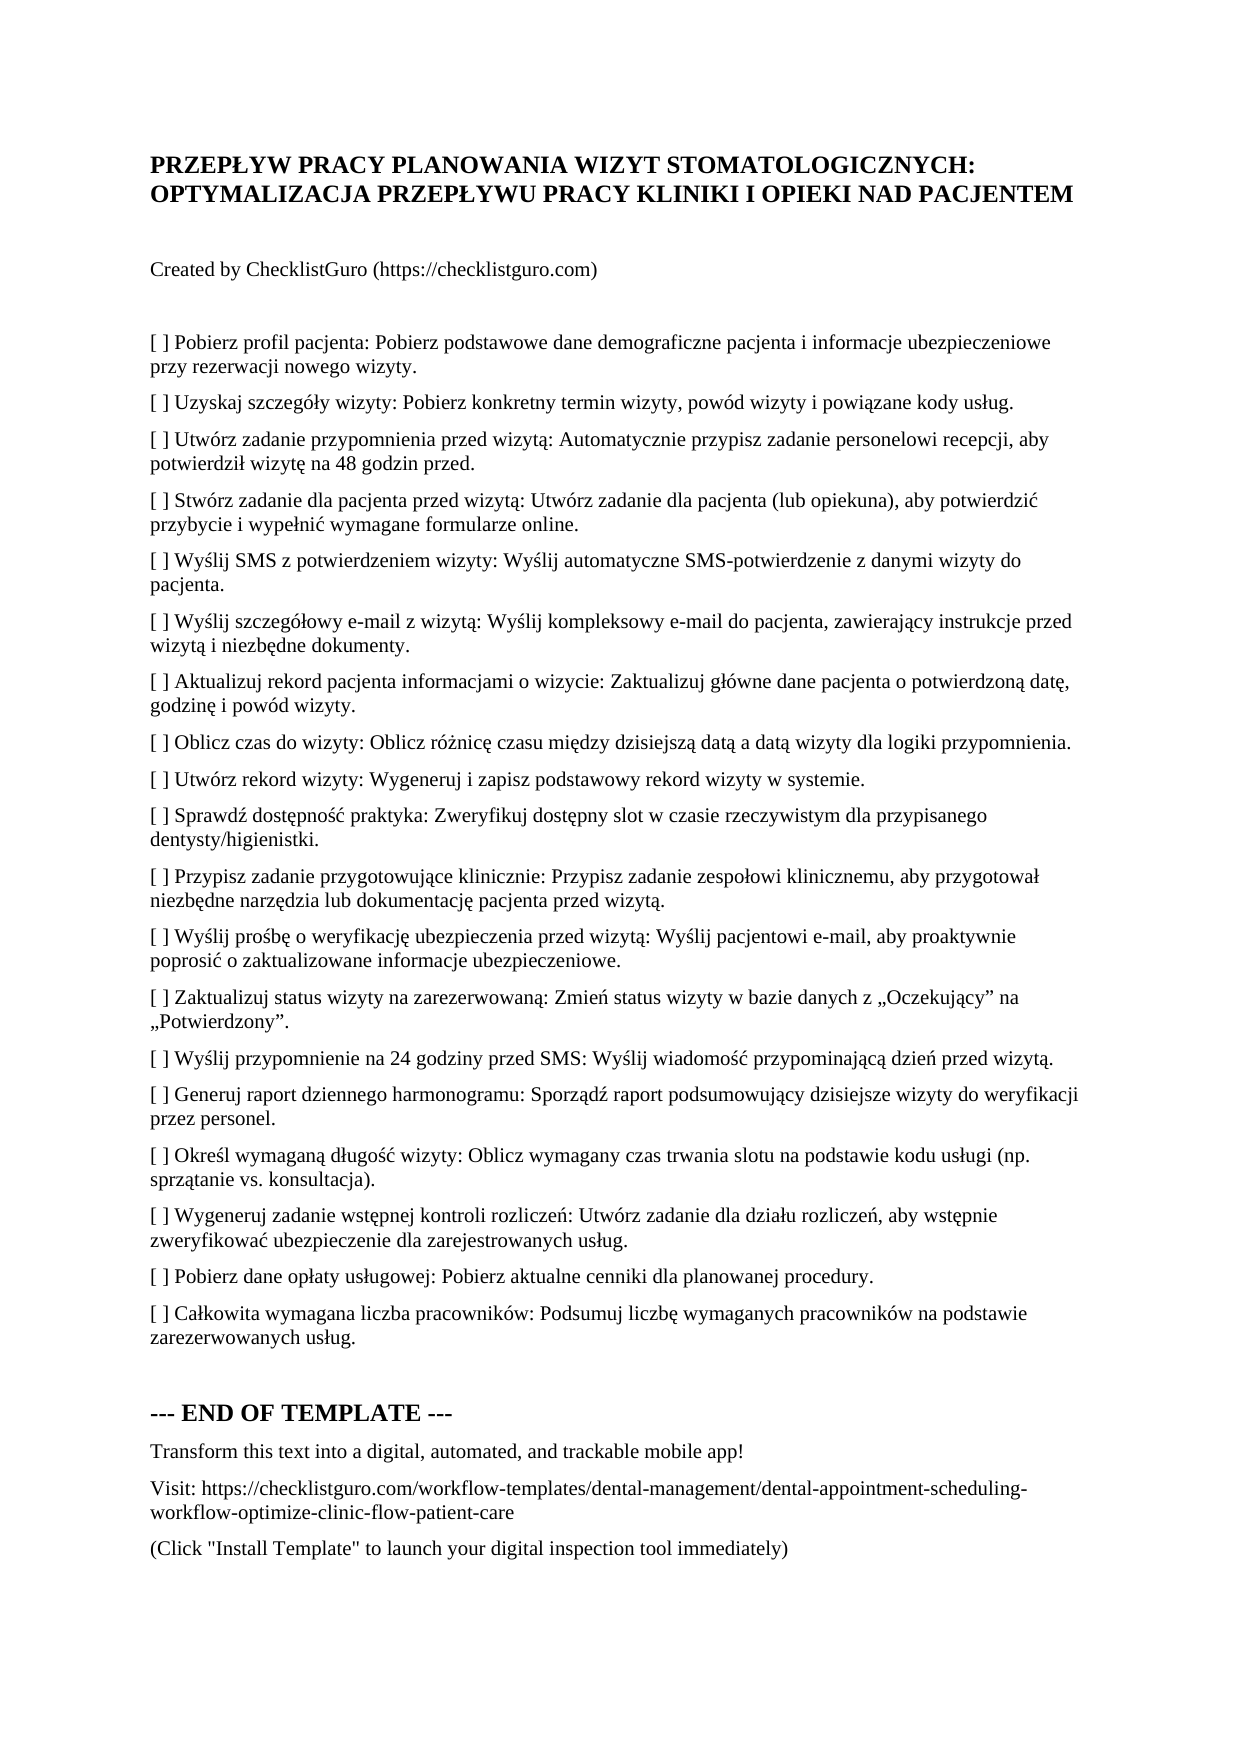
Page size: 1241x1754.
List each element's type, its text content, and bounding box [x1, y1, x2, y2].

text [ ] Sprawdź dostępność praktyka: Zweryfikuj dostępny slot w czasie rzeczywistym dla przypisanego dentysty/higienistki. [150, 803, 1090, 851]
text [ ] Pobierz dane opłaty usługowej: Pobierz aktualne cenniki dla planowanej procedury. [150, 1264, 1090, 1288]
text [ ] Wyślij SMS z potwierdzeniem wizyty: Wyślij automatyczne SMS-potwierdzenie z danymi wizyty do pacjenta. [150, 548, 1090, 596]
text Visit: https://checklistguro.com/workflow-templates/dental-management/dental-appointment-scheduling-workflow-optimize-clinic-flow-patient-care [150, 1476, 1090, 1524]
text [ ] Generuj raport dziennego harmonogramu: Sporządź raport podsumowujący dzisiejsze wizyty do weryfikacji przez personel. [150, 1082, 1090, 1130]
text [ ] Wygeneruj zadanie wstępnej kontroli rozliczeń: Utwórz zadanie dla działu rozliczeń, aby wstępnie zweryfikować ubezpieczenie dla zarejestrowanych usług. [150, 1203, 1090, 1252]
text Created by ChecklistGuro (https://checklistguro.com) [150, 257, 1090, 281]
text [ ] Utwórz rekord wizyty: Wygeneruj i zapisz podstawowy rekord wizyty w systemie. [150, 767, 1090, 791]
text PRZEPŁYW PRACY PLANOWANIA WIZYT STOMATOLOGICZNYCH: OPTYMALIZACJA PRZEPŁYWU PRACY KLINIKI I OPIEKI NAD PACJENTEM [150, 150, 1090, 207]
text [ ] Aktualizuj rekord pacjenta informacjami o wizycie: Zaktualizuj główne dane pacjenta o potwierdzoną datę, godzinę i powód wizyty. [150, 669, 1090, 717]
text --- END OF TEMPLATE --- [150, 1398, 1090, 1427]
text [ ] Zaktualizuj status wizyty na zarezerwowaną: Zmień status wizyty w bazie danych z „Oczekujący” na „Potwierdzony”. [150, 985, 1090, 1033]
text [ ] Pobierz profil pacjenta: Pobierz podstawowe dane demograficzne pacjenta i informacje ubezpieczeniowe przy rezerwacji nowego wizyty. [150, 330, 1090, 378]
text [ ] Uzyskaj szczegóły wizyty: Pobierz konkretny termin wizyty, powód wizyty i powiązane kody usług. [150, 390, 1090, 414]
text [ ] Przypisz zadanie przygotowujące klinicznie: Przypisz zadanie zespołowi klinicznemu, aby przygotował niezbędne narzędzia lub dokumentację pacjenta przed wizytą. [150, 864, 1090, 912]
text [ ] Wyślij prośbę o weryfikację ubezpieczenia przed wizytą: Wyślij pacjentowi e-mail, aby proaktywnie poprosić o zaktualizowane informacje ubezpieczeniowe. [150, 924, 1090, 972]
text [ ] Oblicz czas do wizyty: Oblicz różnicę czasu między dzisiejszą datą a datą wizyty dla logiki przypomnienia. [150, 730, 1090, 754]
text [ ] Utwórz zadanie przypomnienia przed wizytą: Automatycznie przypisz zadanie personelowi recepcji, aby potwierdził wizytę na 48 godzin przed. [150, 427, 1090, 475]
text (Click "Install Template" to launch your digital inspection tool immediately) [150, 1536, 1090, 1560]
text [ ] Wyślij szczegółowy e-mail z wizytą: Wyślij kompleksowy e-mail do pacjenta, zawierający instrukcje przed wizytą i niezbędne dokumenty. [150, 609, 1090, 657]
text [ ] Wyślij przypomnienie na 24 godziny przed SMS: Wyślij wiadomość przypominającą dzień przed wizytą. [150, 1046, 1090, 1070]
text Transform this text into a digital, automated, and trackable mobile app! [150, 1439, 1090, 1463]
text [ ] Określ wymaganą długość wizyty: Oblicz wymagany czas trwania slotu na podstawie kodu usługi (np. sprzątanie vs. konsultacja). [150, 1143, 1090, 1191]
text [ ] Całkowita wymagana liczba pracowników: Podsumuj liczbę wymaganych pracowników na podstawie zarezerwowanych usług. [150, 1301, 1090, 1349]
text [ ] Stwórz zadanie dla pacjenta przed wizytą: Utwórz zadanie dla pacjenta (lub opiekuna), aby potwierdzić przybycie i wypełnić wymagane formularze online. [150, 487, 1090, 536]
